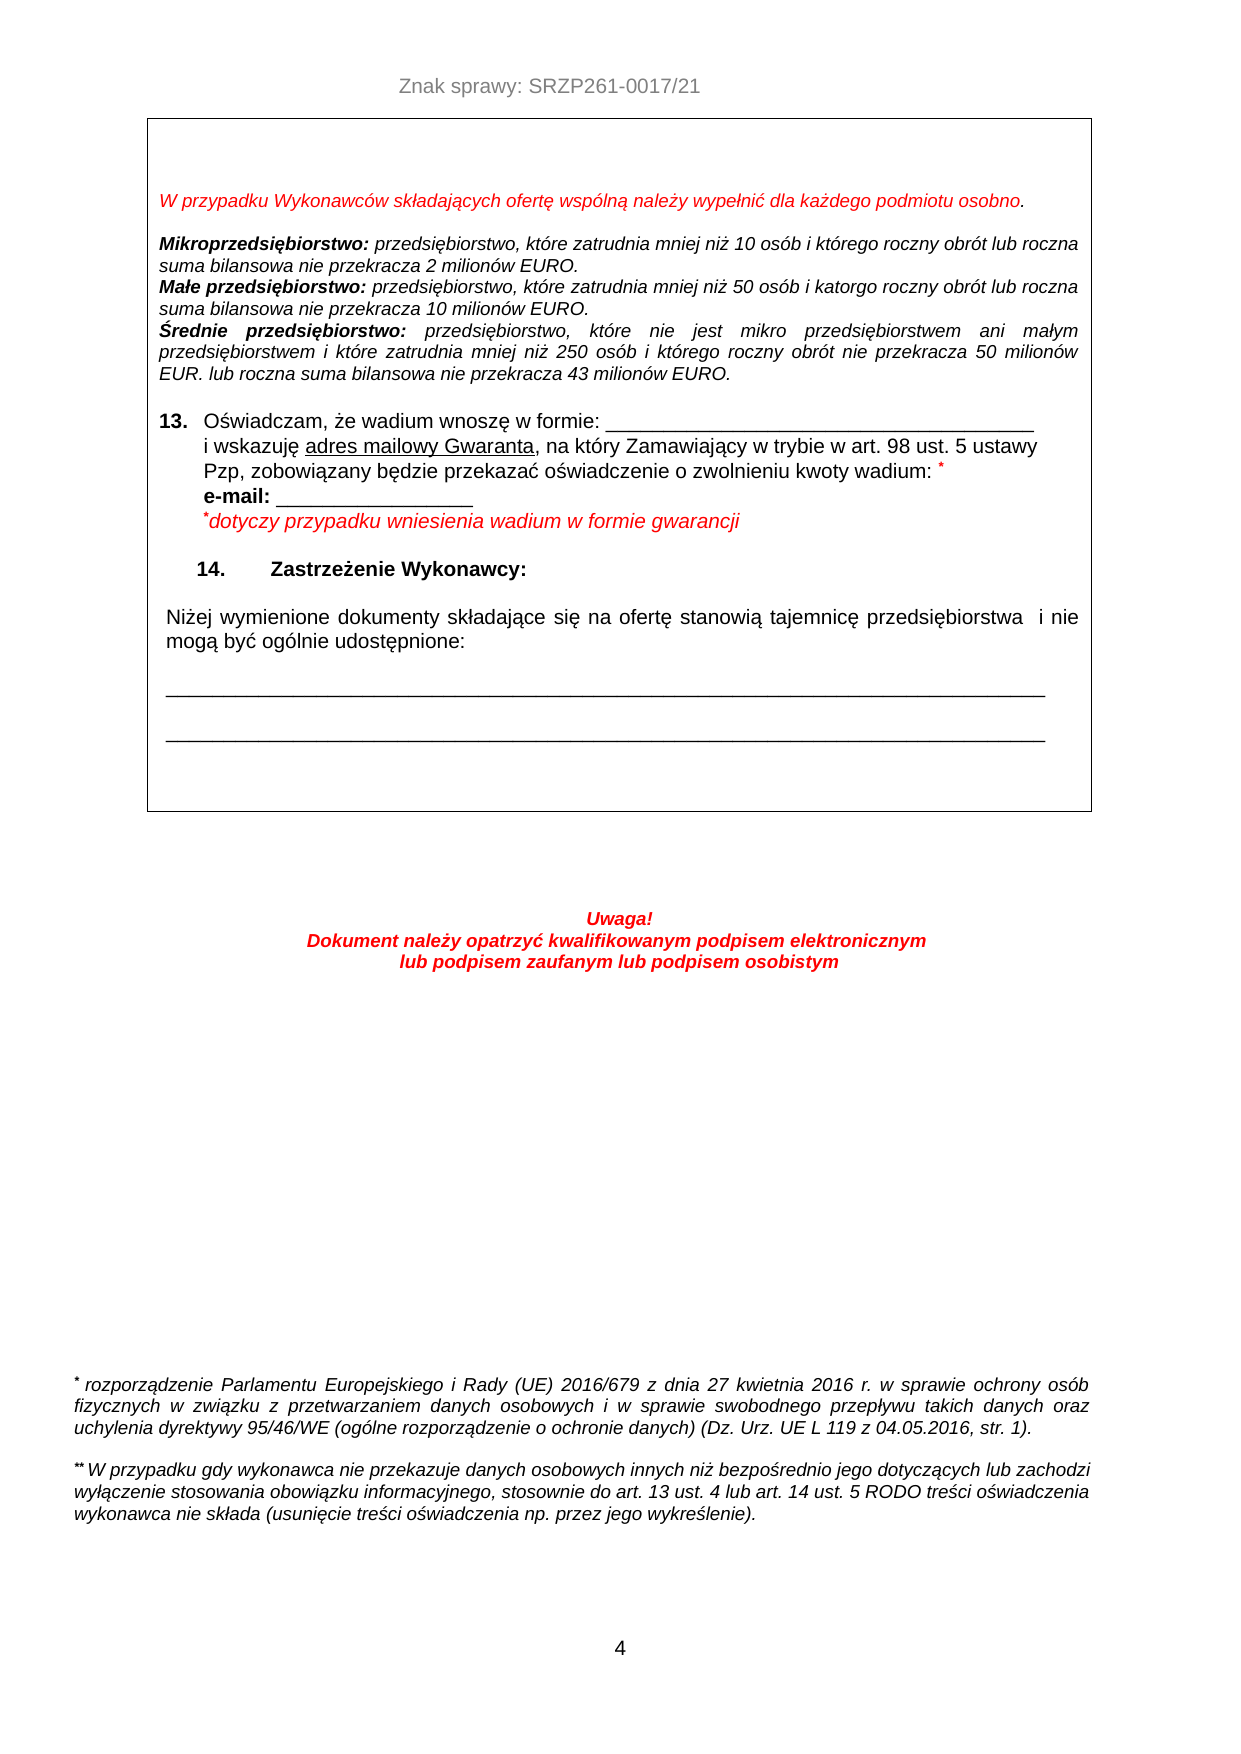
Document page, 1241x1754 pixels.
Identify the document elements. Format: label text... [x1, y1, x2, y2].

table_cell W przypadku Wykonawców składających ofertę wspólną należy wypełnić dla każdego podmiotu osobno. Mikroprzedsiębiorstwo: przedsiębiorstwo, które zatrudnia mniej niż 10 osób i którego roczny obrót lub roczna suma bilansowa nie przekracza 2 milionów EURO. Małe przedsiębiorstwo: przedsiębiorstwo, które zatrudnia mniej niż 50 osób i katorgo roczny obrót lub roczna suma bilansowa nie przekracza 10 milionów EURO. Średnie przedsiębiorstwo: przedsiębiorstwo, które nie jest mikro przedsiębiorstwem ani małym przedsiębiorstwem i które zatrudnia mniej niż 250 osób i którego roczny obrót nie przekracza 50 milionów EUR. lub roczna suma bilansowa nie przekracza 43 milionów EURO. Oświadczam, że wadium wnoszę w formie: _____________________________________ i wskazuję adres mailowy Gwaranta, na który Zamawiający w trybie w art. 98 ust. 5 ustawy Pzp, zobowiązany będzie przekazać oświadczenie o zwolnieniu kwoty wadium: * e-mail: _________________ *dotyczy przypadku wniesienia wadium w formie gwarancji Zastrzeżenie Wykonawcy: Niżej wymienione dokumenty składające się na ofertę stanowią tajemnicę przedsiębiorstwa i nie mogą być ogólnie udostępnione: ____________________________________________________________________________ ____________________________________________________________________________ [148, 119, 1091, 811]
list * rozporządzenie Parlamentu Europejskiego i Rady (UE) 2016/679 z dnia 27 kwietnia 2016 r. w sprawie ochrony osób fizycznych w związku z przetwarzaniem danych osobowych i w sprawie swobodnego przepływu takich danych oraz uchylenia dyrektywy 95/46/WE (ogólne rozporządzenie o ochronie danych) (Dz. Urz. UE L 119 z 04.05.2016, str. 1). [74, 1374, 1092, 1438]
list ** W przypadku gdy wykonawca nie przekazuje danych osobowych innych niż bezpośrednio jego dotyczących lub zachodzi wyłączenie stosowania obowiązku informacyjnego, stosownie do art. 13 ust. 4 lub art. 14 ust. 5 RODO treści oświadczenia wykonawca nie składa (usunięcie treści oświadczenia np. przez jego wykreślenie). [74, 1459, 1092, 1524]
text lub podpisem zaufanym lub podpisem osobistym [148, 951, 1092, 973]
text Dokument należy opatrzyć kwalifikowanym podpisem elektronicznym [148, 929, 1092, 951]
text Uwaga! [148, 908, 1092, 929]
